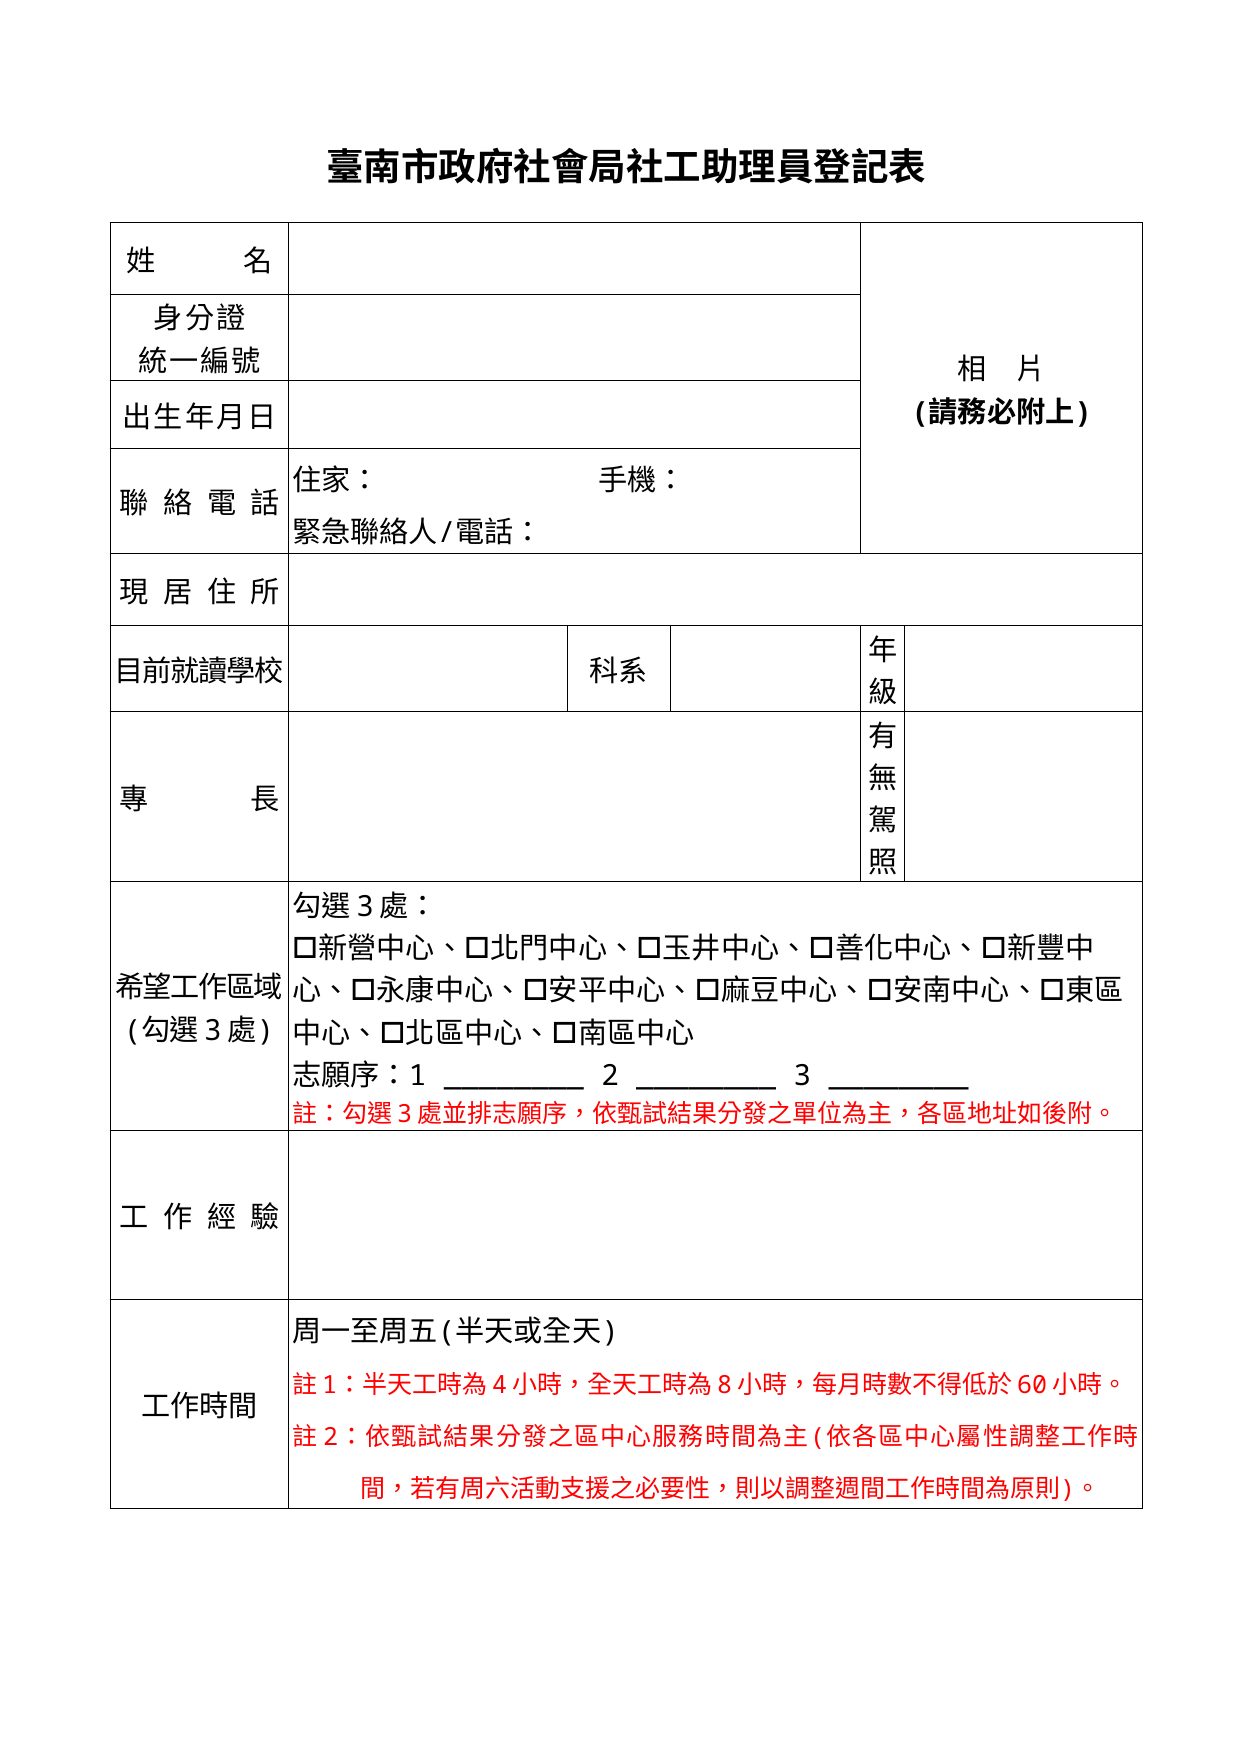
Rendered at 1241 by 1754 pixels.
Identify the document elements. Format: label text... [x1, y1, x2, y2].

table_cell 年級 [861, 626, 904, 711]
table_cell [289, 381, 860, 448]
table_cell 專 長 [111, 712, 288, 881]
table_cell 出生年月日 [111, 381, 288, 448]
table_cell [289, 712, 860, 881]
table_cell 住家： 手機： 緊急聯絡人/電話： [289, 449, 860, 553]
table_cell 工 作 經 驗 [111, 1131, 288, 1299]
table_cell 現 居 住 所 [111, 554, 288, 625]
table_cell [289, 626, 567, 711]
table_header 臺南市政府社會局社工助理員登記表 [110, 141, 1142, 222]
table_cell 目前就讀學校 [111, 626, 288, 711]
table_cell 身分證 統一編號 [111, 295, 288, 380]
table_cell 工作時間 [111, 1300, 288, 1508]
table_cell 希望工作區域 (勾選3處) [111, 882, 288, 1130]
table_cell [289, 295, 860, 380]
table_cell 科系 [568, 626, 670, 711]
table_cell [905, 712, 1142, 881]
table_cell 有無駕照 [861, 712, 904, 881]
table_cell 相 片 (請務必附上) [861, 223, 1142, 553]
table_cell 周一至周五(半天或全天) 註1：半天工時為4小時，全天工時為8小時，每月時數不得低於60小時。 註2：依甄試結果分發之區中心服務時間為主(依各區中心屬性調整工作時間，若有周六活動支援之必要性，則以調整週間工作時間為原則)。 [289, 1300, 1142, 1508]
table_cell [289, 1131, 1142, 1299]
table_cell 聯 絡 電 話 [111, 449, 288, 553]
table_cell [289, 554, 1142, 625]
table_cell 姓 名 [111, 223, 288, 294]
table_cell [289, 223, 860, 294]
table_cell [671, 626, 860, 711]
table_cell 勾選3處： 新營中心、北門中心、玉井中心、善化中心、新豐中心、永康中心、安平中心、麻豆中心、安南中心、東區中心、北區中心、南區中心 志願序：1 ________ 2 ________ 3 ________ 註：勾選3處並排志願序，依甄試結果分發之單位為主，各區地址如後附。 [289, 882, 1142, 1130]
table_cell [905, 626, 1142, 711]
